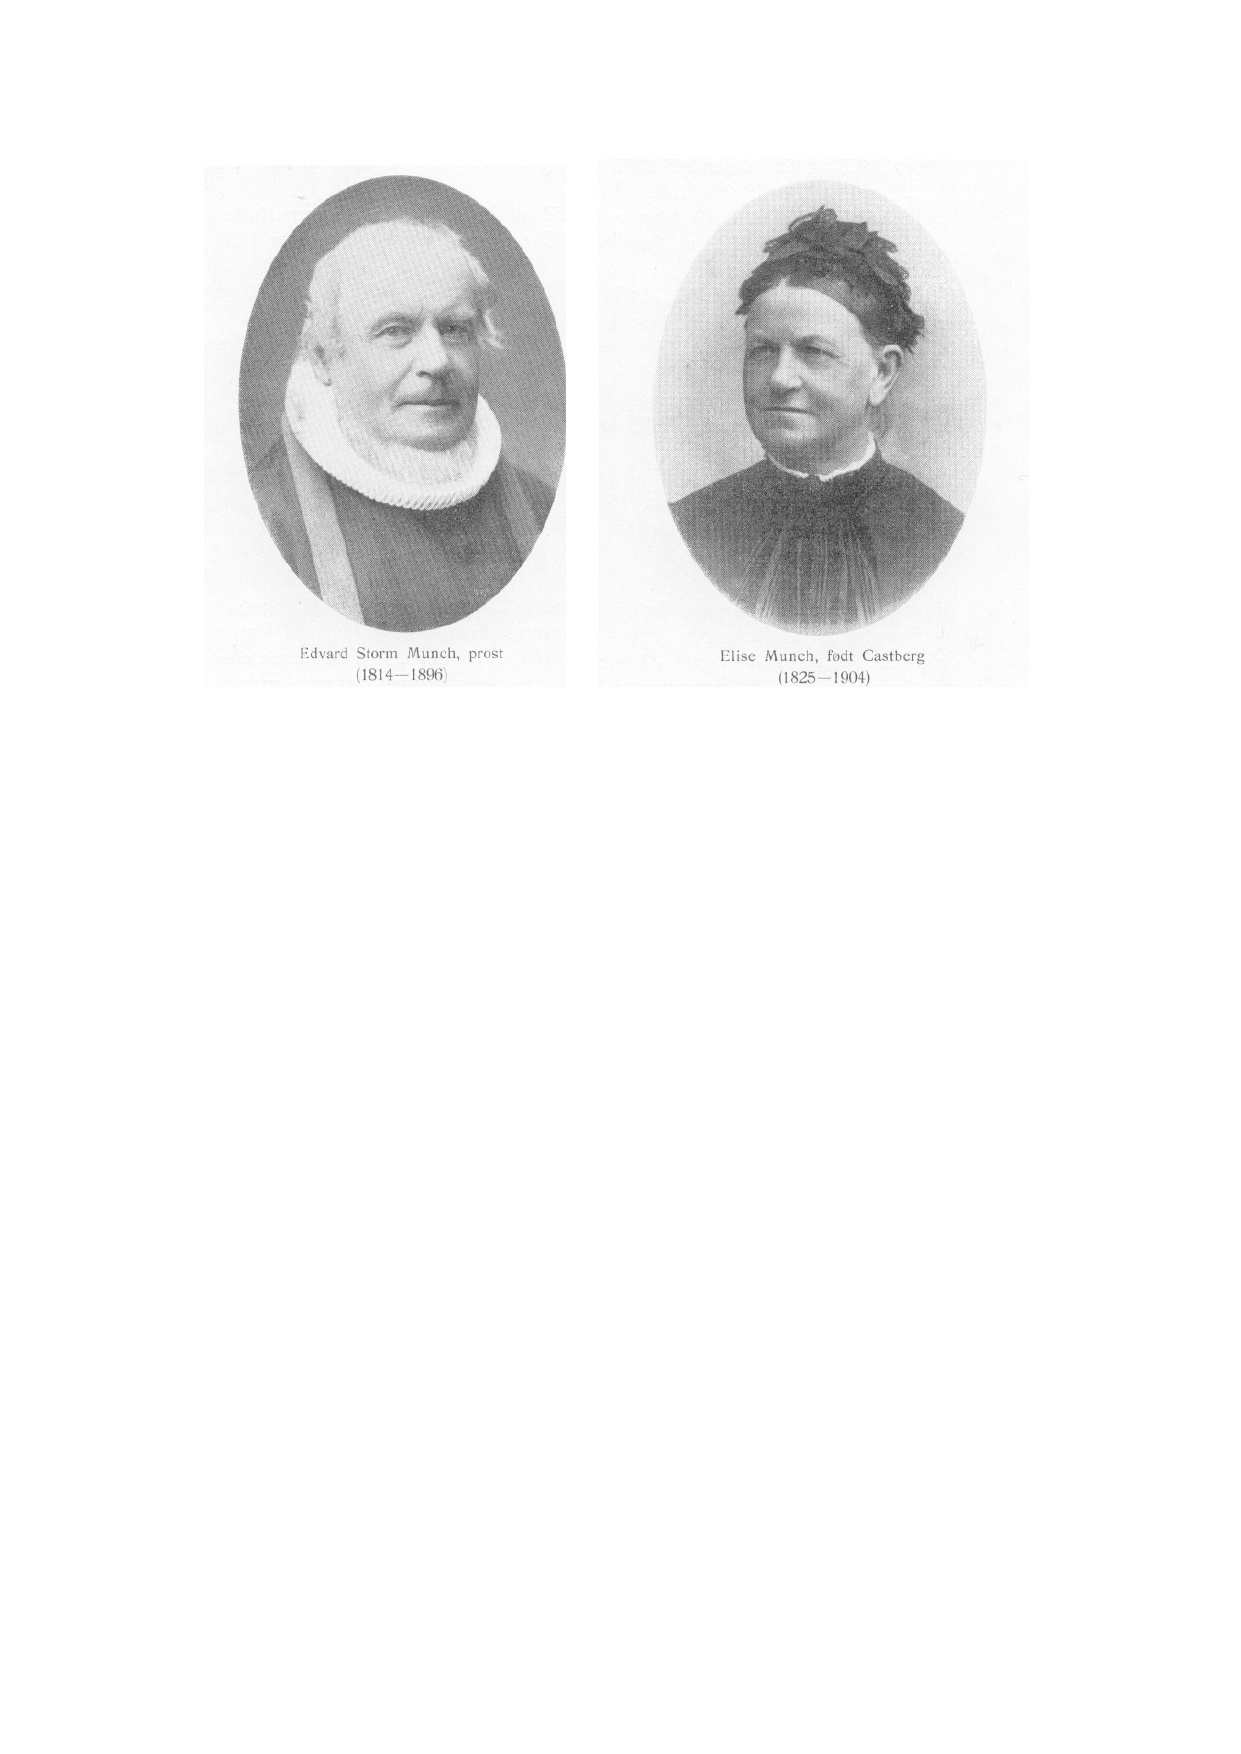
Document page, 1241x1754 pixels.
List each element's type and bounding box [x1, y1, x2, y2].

picture [204, 165, 566, 687]
picture [599, 159, 1029, 687]
